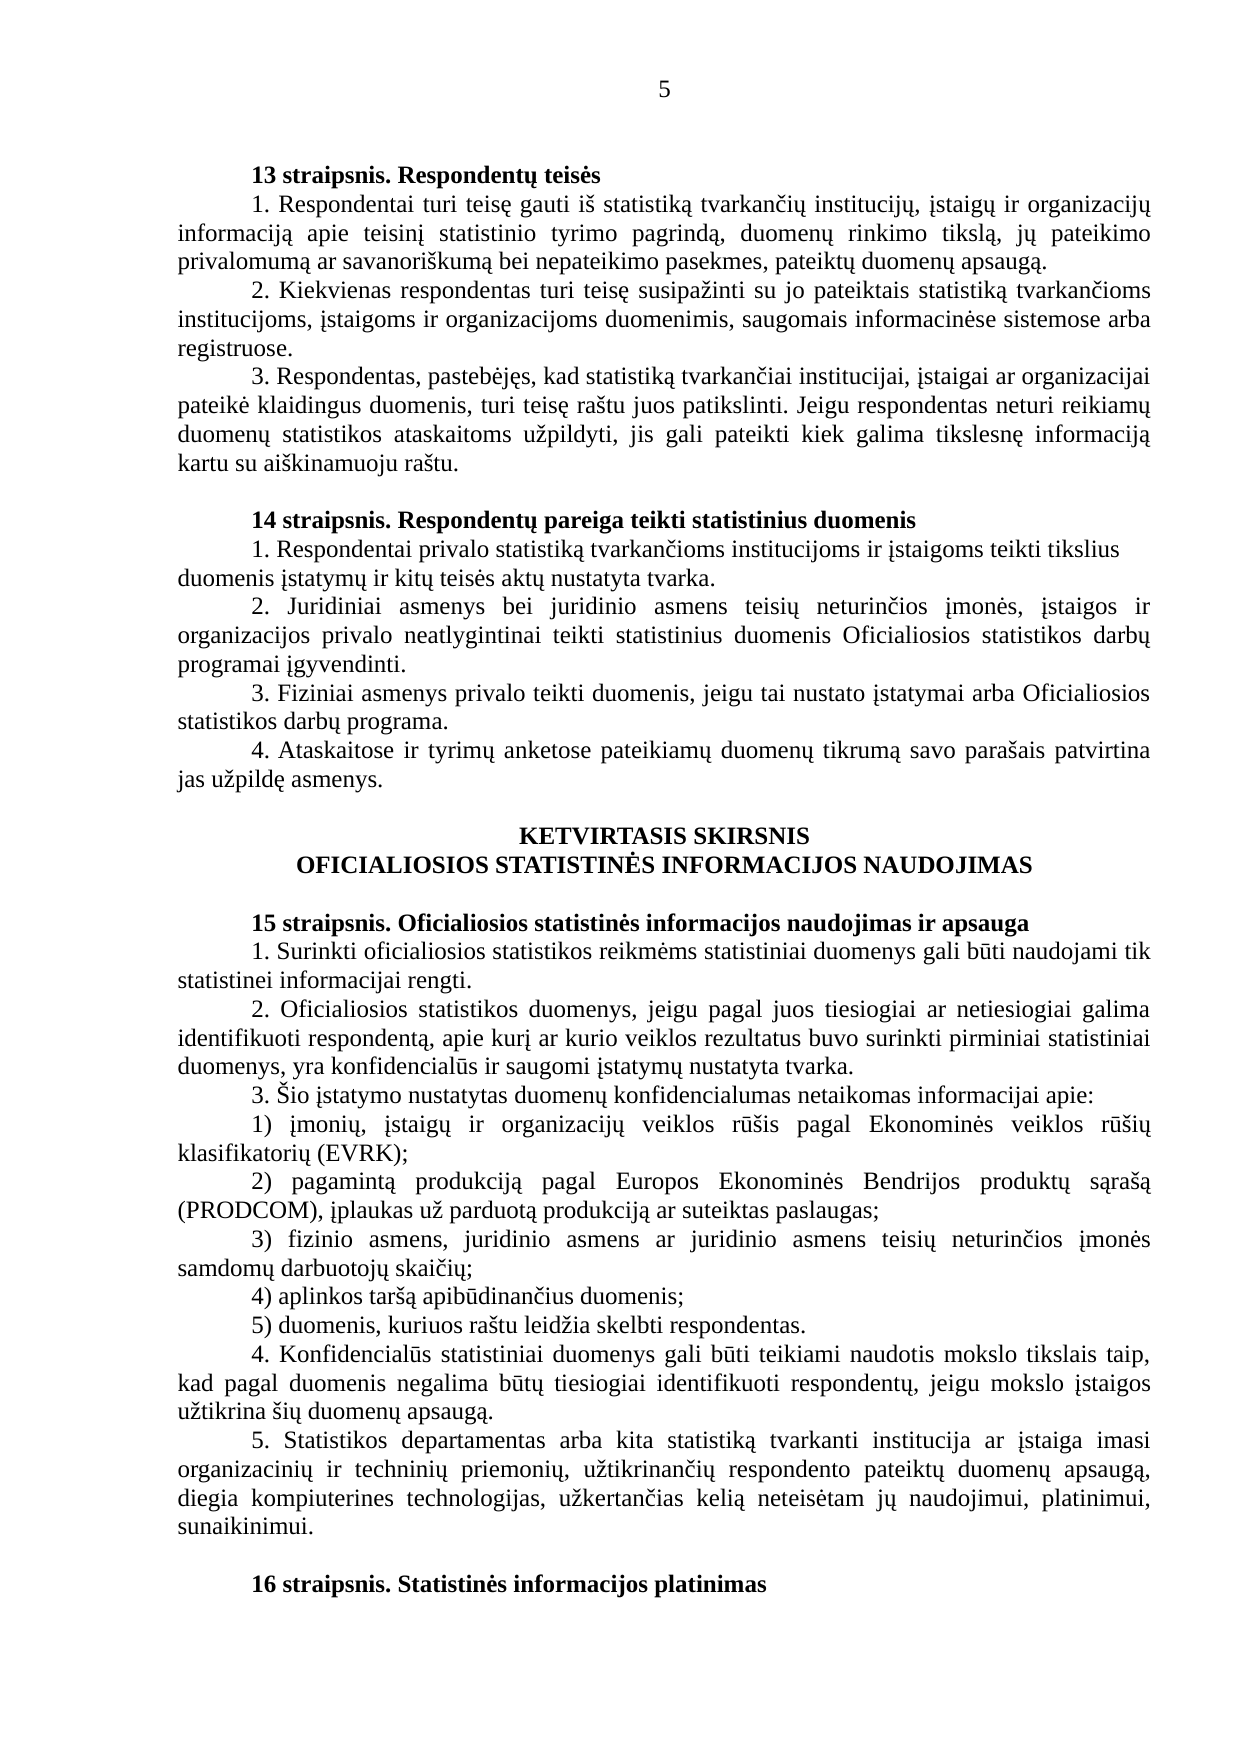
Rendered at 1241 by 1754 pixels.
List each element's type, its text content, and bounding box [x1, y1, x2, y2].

text 3. Fiziniai asmenys privalo teikti duomenis, jeigu tai nustato įstatymai arba Oficialiosios statistikos darbų programa. [177, 678, 1152, 735]
text OFICIALIOSIOS STATISTINĖS INFORMACIJOS NAUDOJIMAS [177, 850, 1152, 879]
text KETVIRTASIS SKIRSNIS [177, 821, 1152, 850]
text 2. Kiekvienas respondentas turi teisę susipažinti su jo pateiktais statistiką tvarkančioms institucijoms, įstaigoms ir organizacijoms duomenimis, saugomais informacinėse sistemose arba registruose. [177, 275, 1152, 361]
text 5. Statistikos departamentas arba kita statistiką tvarkanti institucija ar įstaiga imasi organizacinių ir techninių priemonių, užtikrinančių respondento pateiktų duomenų apsaugą, diegia kompiuterines technologijas, užkertančias kelią neteisėtam jų naudojimui, platinimui, sunaikinimui. [177, 1425, 1152, 1540]
text 15 straipsnis. Oficialiosios statistinės informacijos naudojimas ir apsauga [177, 908, 1152, 936]
text 4. Konfidencialūs statistiniai duomenys gali būti teikiami naudotis mokslo tikslais taip, kad pagal duomenis negalima būtų tiesiogiai identifikuoti respondentų, jeigu mokslo įstaigos užtikrina šių duomenų apsaugą. [177, 1339, 1152, 1425]
text 3. Šio įstatymo nustatytas duomenų konfidencialumas netaikomas informacijai apie: [177, 1080, 1152, 1109]
text 1) įmonių, įstaigų ir organizacijų veiklos rūšis pagal Ekonominės veiklos rūšių klasifikatorių (EVRK); [177, 1109, 1152, 1166]
text 1. Respondentai privalo statistiką tvarkančioms institucijoms ir įstaigoms teikti tikslius duomenis įstatymų ir kitų teisės aktų nustatyta tvarka. [177, 534, 1152, 591]
text 14 straipsnis. Respondentų pareiga teikti statistinius duomenis [177, 505, 1152, 534]
text 3) fizinio asmens, juridinio asmens ar juridinio asmens teisių neturinčios įmonės samdomų darbuotojų skaičių; [177, 1224, 1152, 1281]
text 4) aplinkos taršą apibūdinančius duomenis; [177, 1281, 1152, 1310]
text 2) pagamintą produkciją pagal Europos Ekonominės Bendrijos produktų sąrašą (PRODCOM), įplaukas už parduotą produkciją ar suteiktas paslaugas; [177, 1166, 1152, 1224]
text 5) duomenis, kuriuos raštu leidžia skelbti respondentas. [177, 1310, 1152, 1339]
text 3. Respondentas, pastebėjęs, kad statistiką tvarkančiai institucijai, įstaigai ar organizacijai pateikė klaidingus duomenis, turi teisę raštu juos patikslinti. Jeigu respondentas neturi reikiamų duomenų statistikos ataskaitoms užpildyti, jis gali pateikti kiek galima tikslesnę informaciją kartu su aiškinamuoju raštu. [177, 361, 1152, 476]
text 16 straipsnis. Statistinės informacijos platinimas [177, 1569, 1152, 1598]
text 13 straipsnis. Respondentų teisės [177, 160, 1152, 189]
text 4. Ataskaitose ir tyrimų anketose pateikiamų duomenų tikrumą savo parašais patvirtina jas užpildę asmenys. [177, 735, 1152, 793]
text 1. Surinkti oficialiosios statistikos reikmėms statistiniai duomenys gali būti naudojami tik statistinei informacijai rengti. [177, 936, 1152, 994]
text 2. Oficialiosios statistikos duomenys, jeigu pagal juos tiesiogiai ar netiesiogiai galima identifikuoti respondentą, apie kurį ar kurio veiklos rezultatus buvo surinkti pirminiai statistiniai duomenys, yra konfidencialūs ir saugomi įstatymų nustatyta tvarka. [177, 994, 1152, 1080]
text 2. Juridiniai asmenys bei juridinio asmens teisių neturinčios įmonės, įstaigos ir organizacijos privalo neatlygintinai teikti statistinius duomenis Oficialiosios statistikos darbų programai įgyvendinti. [177, 591, 1152, 678]
text 1. Respondentai turi teisę gauti iš statistiką tvarkančių institucijų, įstaigų ir organizacijų informaciją apie teisinį statistinio tyrimo pagrindą, duomenų rinkimo tikslą, jų pateikimo privalomumą ar savanoriškumą bei nepateikimo pasekmes, pateiktų duomenų apsaugą. [177, 189, 1152, 275]
